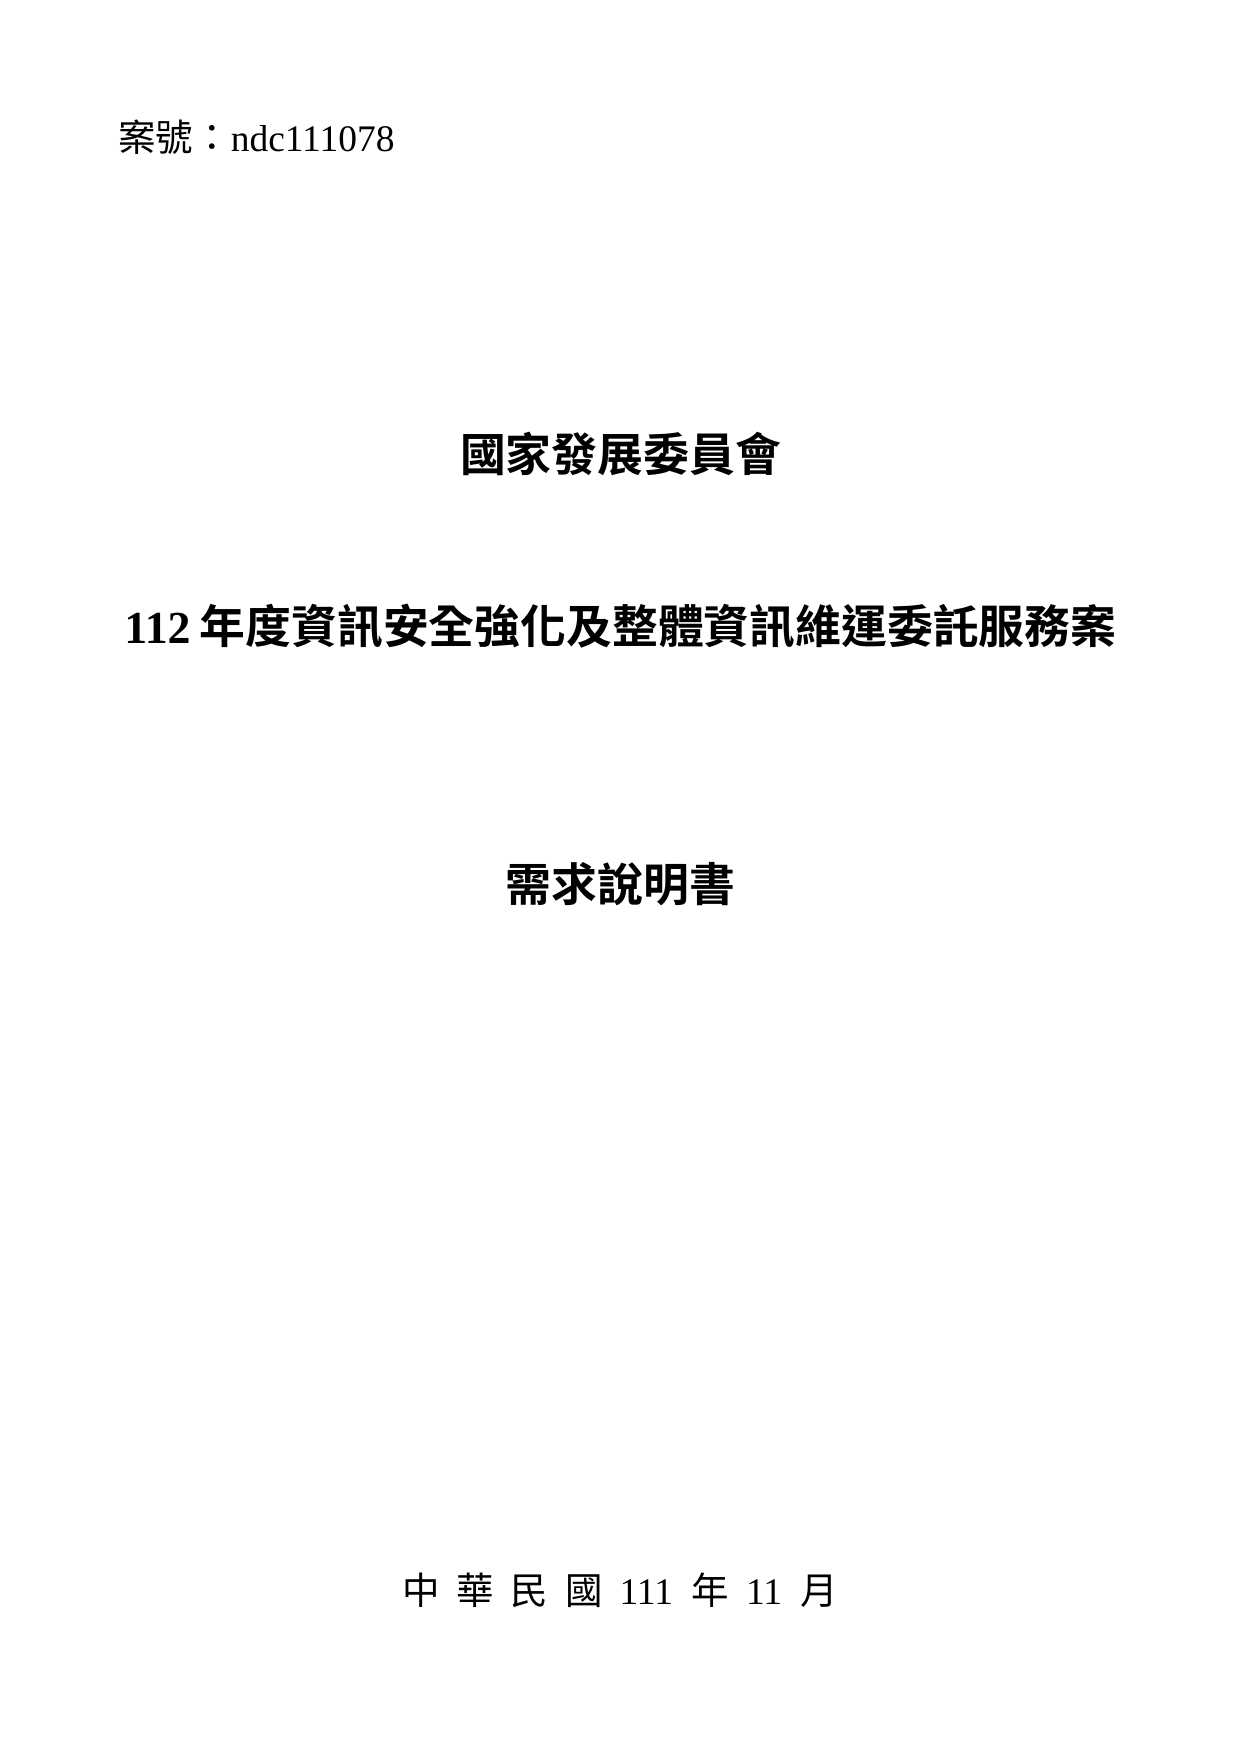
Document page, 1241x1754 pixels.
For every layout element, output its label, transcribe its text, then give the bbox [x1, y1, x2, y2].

text 需求說明書 [118, 868, 1122, 909]
text 中 華 民 國 111 年 11 月 [118, 1564, 1122, 1614]
text 國家發展委員會 [118, 418, 1122, 485]
text 案號：ndc111078 [118, 118, 1122, 160]
text 112年度資訊安全強化及整體資訊維運委託服務案 [118, 590, 1122, 657]
